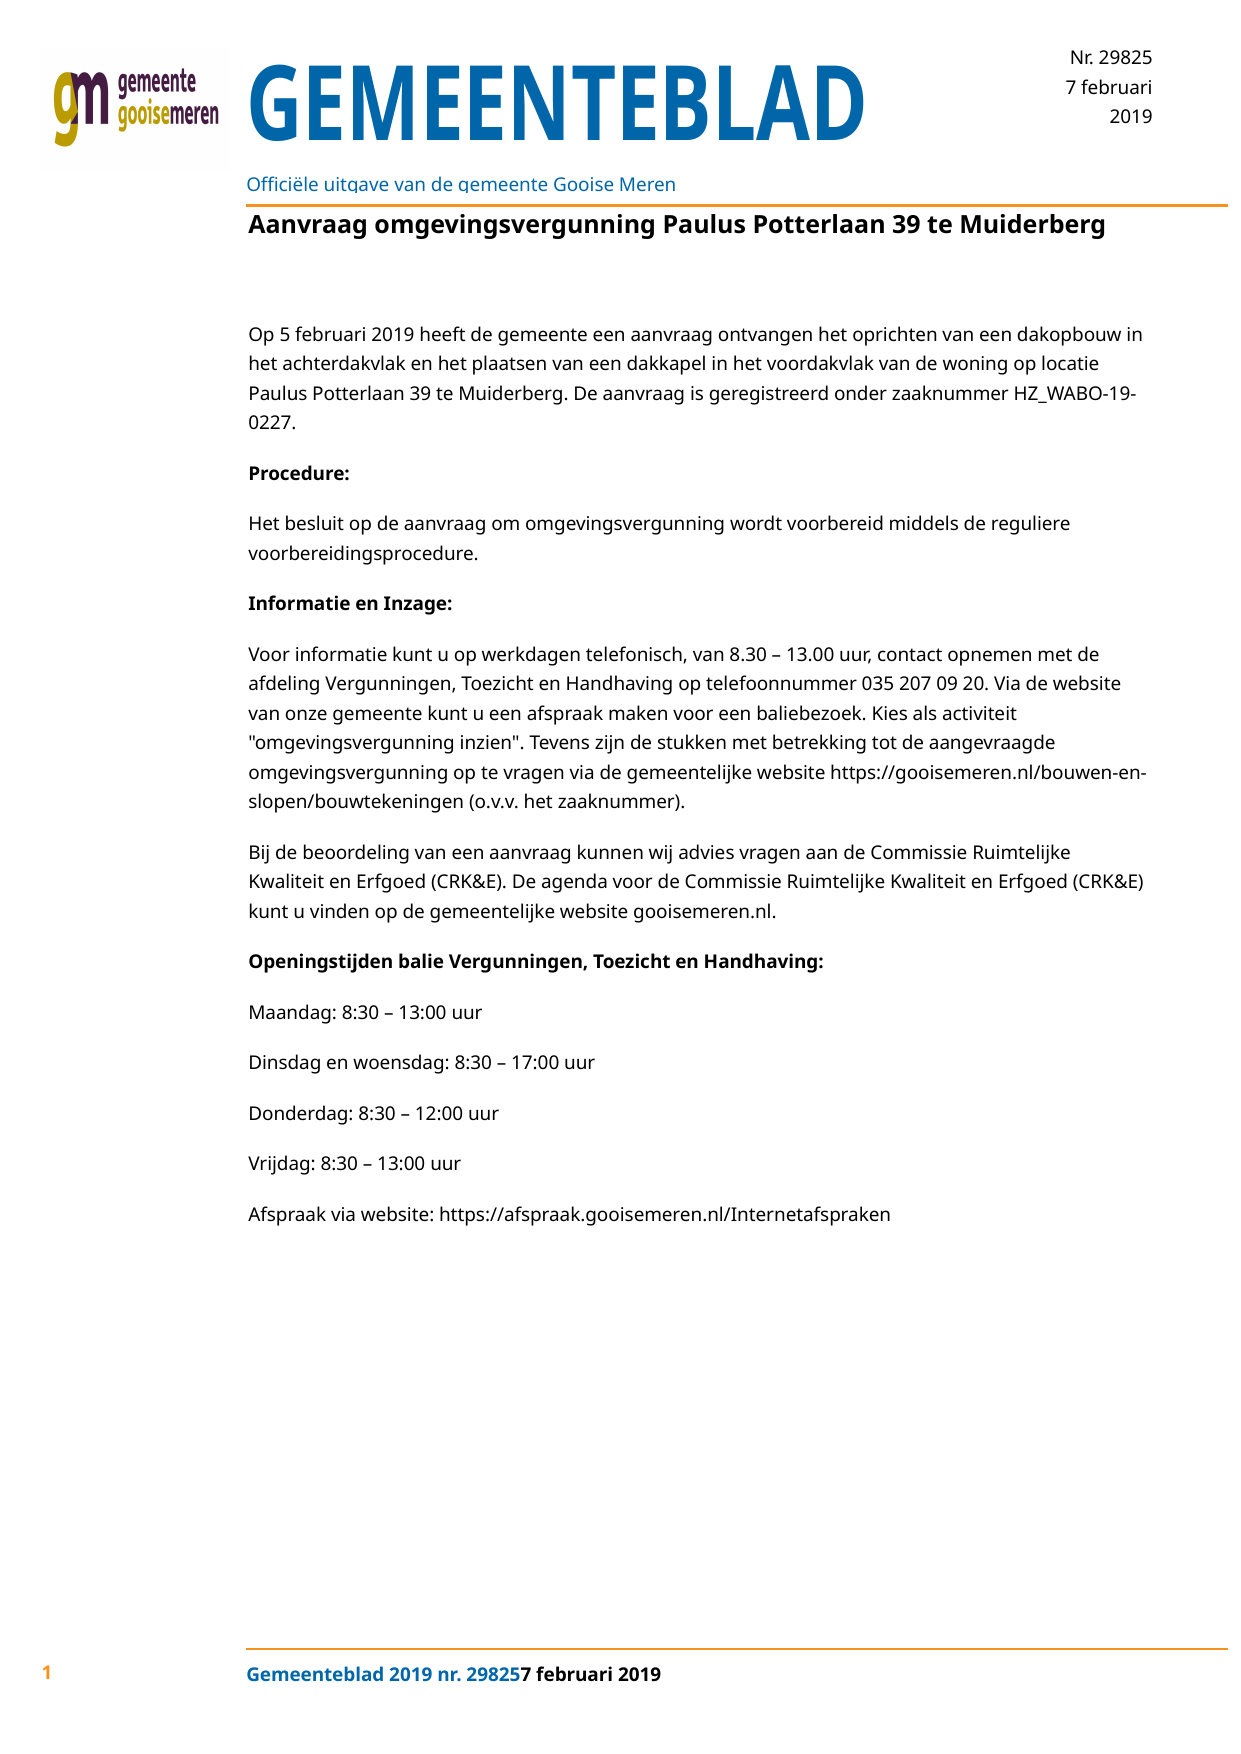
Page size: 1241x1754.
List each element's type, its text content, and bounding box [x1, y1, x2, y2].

text Afspraak via website: https://afspraak.gooisemeren.nl/Internetafspraken [248, 1201, 1152, 1226]
text Vrijdag: 8:30 – 13:00 uur [248, 1150, 1152, 1176]
text Openingstijden balie Vergunningen, Toezicht en Handhaving: [248, 949, 1152, 974]
text Voor informatie kunt u op werkdagen telefonisch, van 8.30 – 13.00 uur, contact opnemen met de afdeling Vergunningen, Toezicht en Handhaving op telefoonnummer 035 207 09 20. Via de website van onze gemeente kunt u een afspraak maken voor een baliebezoek. Kies als activiteit "omgevingsvergunning inzien". Tevens zijn de stukken met betrekking tot de aangevraagde omgevingsvergunning op te vragen via de gemeentelijke website https://gooisemeren.nl/bouwen-en-slopen/bouwtekeningen (o.v.v. het zaaknummer). [248, 641, 1152, 814]
text Bij de beoordeling van een aanvraag kunnen wij advies vragen aan de Commissie Ruimtelijke Kwaliteit en Erfgoed (CRK&E). De agenda voor de Commissie Ruimtelijke Kwaliteit en Erfgoed (CRK&E) kunt u vinden op de gemeentelijke website gooisemeren.nl. [248, 839, 1152, 924]
text Donderdag: 8:30 – 12:00 uur [248, 1100, 1152, 1126]
text Procedure: [248, 460, 1152, 486]
text Dinsdag en woensdag: 8:30 – 17:00 uur [248, 1049, 1152, 1075]
text Maandag: 8:30 – 13:00 uur [248, 999, 1152, 1025]
text Aanvraag omgevingsvergunning Paulus Potterlaan 39 te Muiderberg [248, 207, 1152, 241]
text Op 5 februari 2019 heeft de gemeente een aanvraag ontvangen het oprichten van een dakopbouw in het achterdakvlak en het plaatsen van een dakkapel in het voordakvlak van de woning op locatie Paulus Potterlaan 39 te Muiderberg. De aanvraag is geregistreerd onder zaaknummer HZ_WABO-19-0227. [248, 321, 1152, 435]
picture [41, 47, 231, 172]
text Informatie en Inzage: [248, 590, 1152, 616]
text Het besluit op de aanvraag om omgevingsvergunning wordt voorbereid middels de reguliere voorbereidingsprocedure. [248, 510, 1152, 566]
